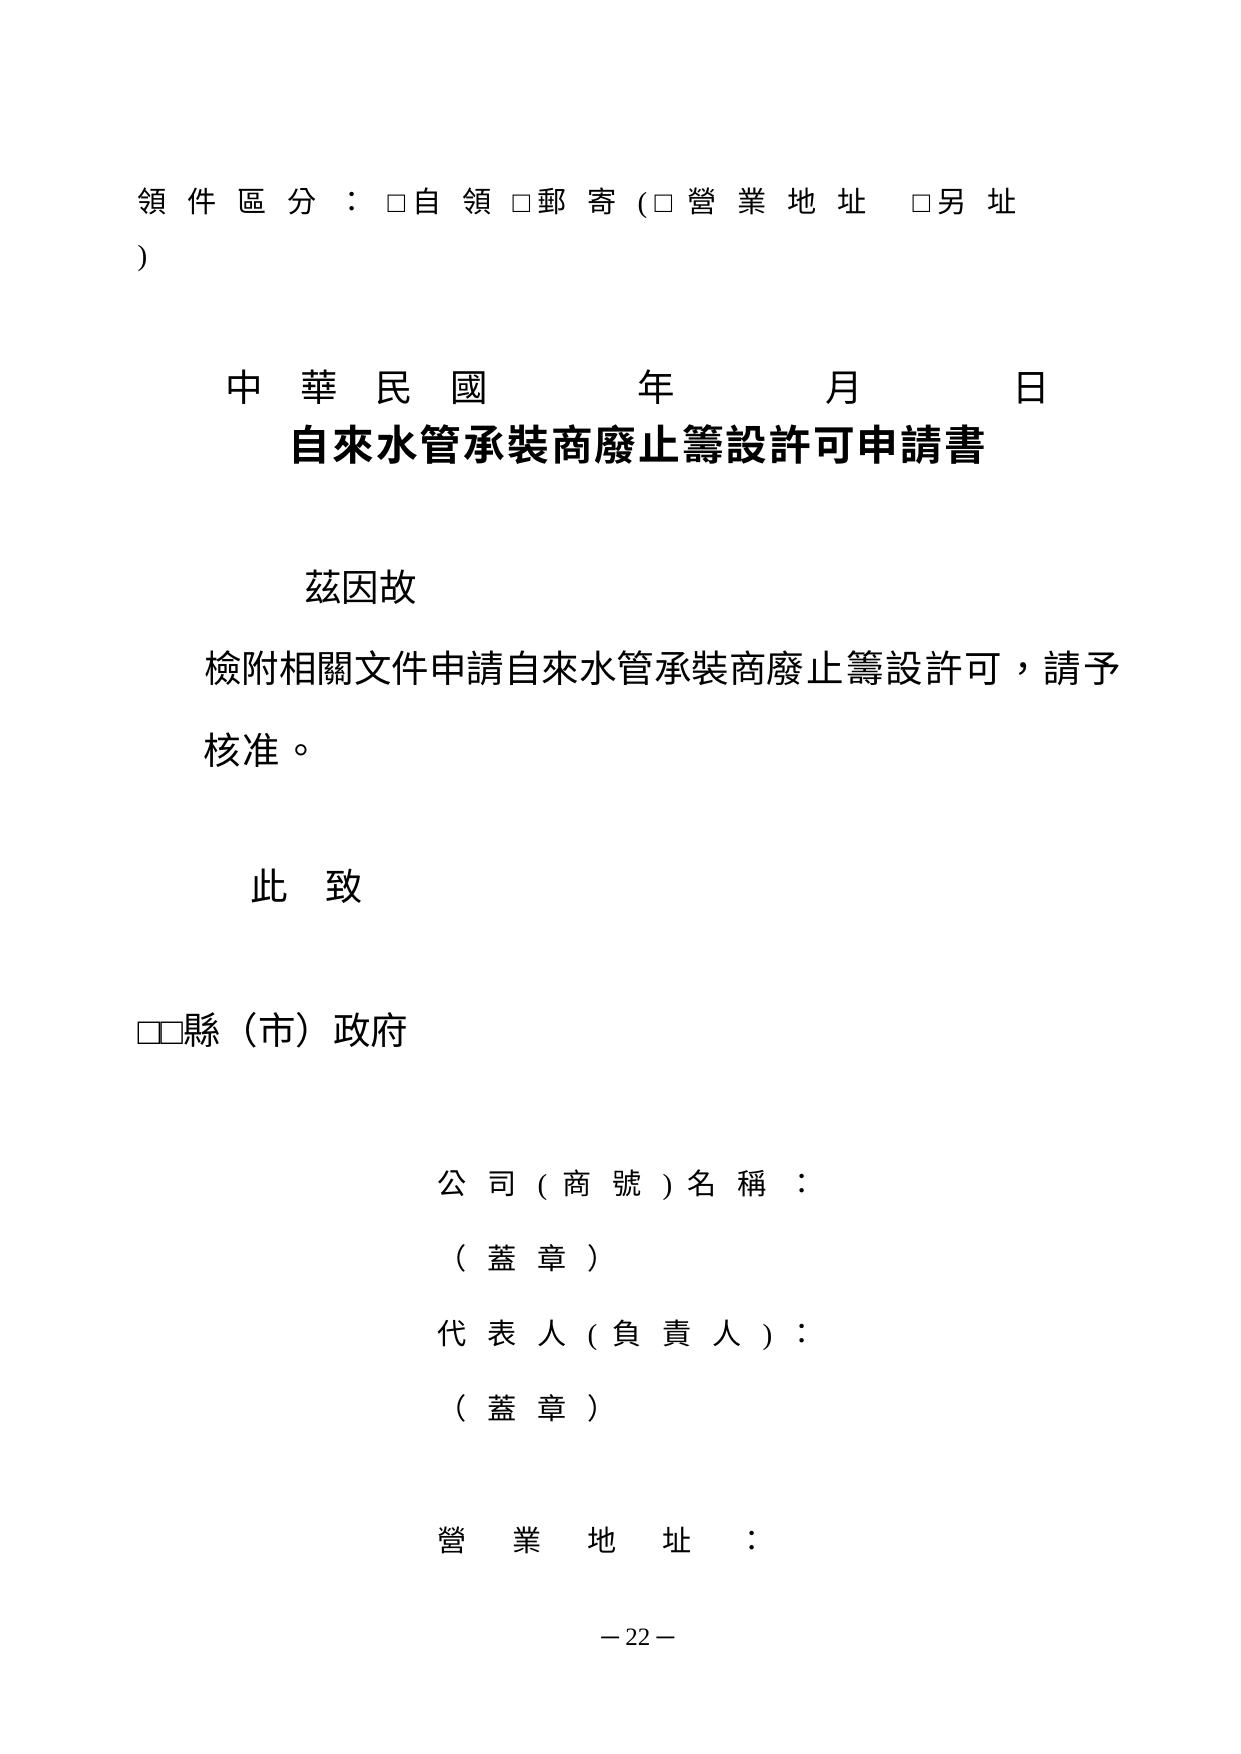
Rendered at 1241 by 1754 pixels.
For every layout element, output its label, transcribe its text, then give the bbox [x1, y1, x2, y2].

text 自來水管承裝商廢止籌設許可申請書 [137, 412, 1137, 472]
text 代表人(負責人)： （蓋章） [437, 1294, 1137, 1444]
text □□縣（市）政府 [137, 1001, 1137, 1055]
text 茲因故 [137, 558, 1137, 612]
text 中 華 民 國 年 月 日 [137, 358, 1137, 412]
text 公司(商號)名稱： （蓋章） [437, 1144, 1137, 1294]
text 檢附相關文件申請自來水管承裝商廢止籌設許可，請予 核准。 [203, 639, 1137, 775]
text 此 致 [137, 857, 1137, 911]
text 領件區分：□自領□郵寄( □營業地址 □另址 ) [137, 162, 1137, 275]
text 營 業 地 址 ： [437, 1501, 1137, 1576]
